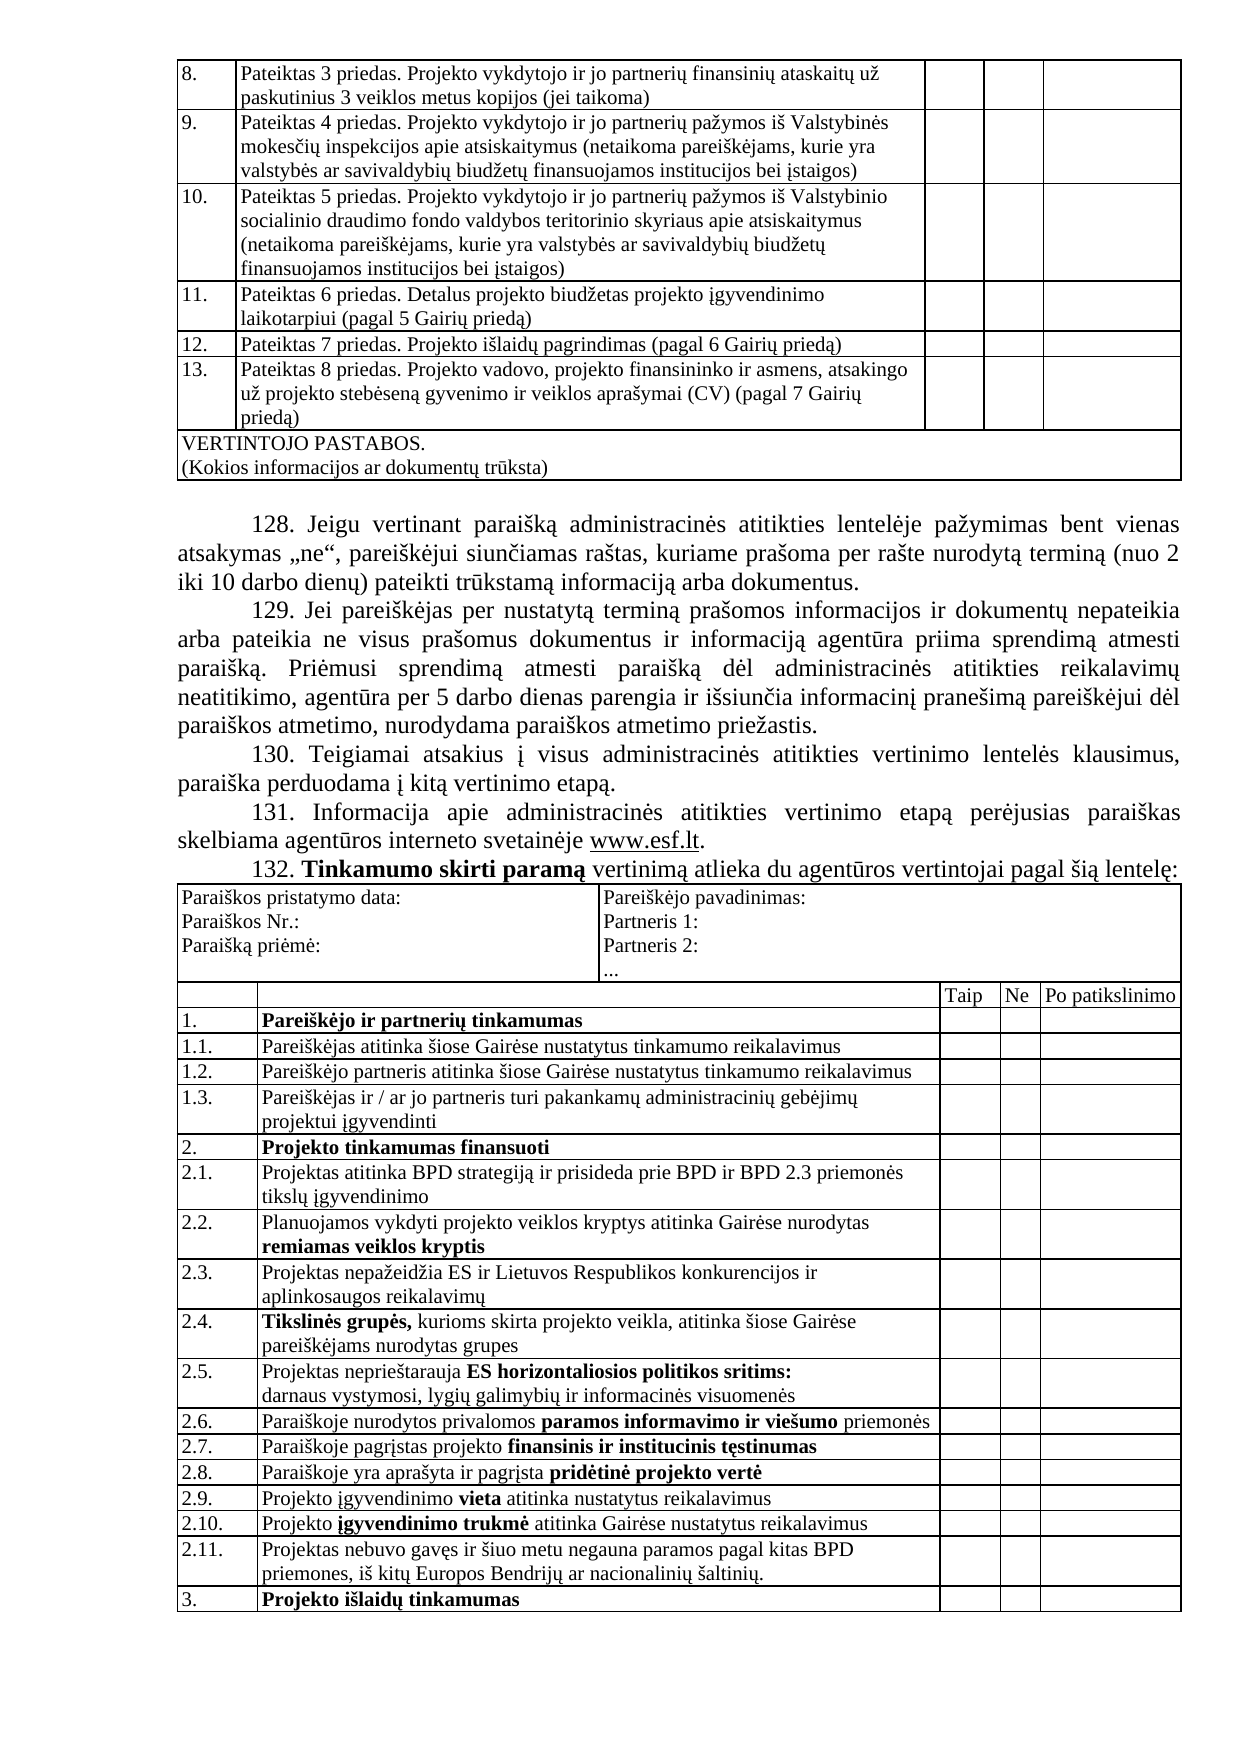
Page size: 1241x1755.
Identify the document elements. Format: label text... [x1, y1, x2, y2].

table_cell [941, 1210, 1000, 1258]
table_cell 1.3. [178, 1085, 257, 1133]
table_cell [985, 357, 1043, 429]
table_cell [1044, 332, 1180, 356]
text 128. Jeigu vertinant paraišką administracinės atitikties lentelėje pažymimas bent vienas atsakymas „ne“, pareiškėjui siunčiamas raštas, kuriame prašoma per rašte nurodytą terminą (nuo 2 iki 10 darbo dienų) pateikti trūkstamą informaciją arba dokumentus. [177, 509, 1181, 596]
table_cell Tikslinės grupės, kurioms skirta projekto veikla, atitinka šiose Gairėse pareiškėjams nurodytas grupes [258, 1310, 939, 1357]
table_cell [1001, 1085, 1040, 1133]
table_cell Pareiškėjas ir / ar jo partneris turi pakankamų administracinių gebėjimų projektui įgyvendinti [258, 1085, 939, 1133]
table_cell [1041, 1587, 1180, 1611]
table_cell [941, 1460, 1000, 1484]
table_cell [1041, 1085, 1180, 1133]
table_cell Projektas nebuvo gavęs ir šiuo metu negauna paramos pagal kitas BPD priemones, iš kitų Europos Bendrijų ar nacionalinių šaltinių. [258, 1537, 939, 1585]
table_cell [1001, 1537, 1040, 1585]
table_cell [1001, 1409, 1040, 1433]
table_cell 2.3. [178, 1260, 257, 1308]
table_cell [941, 1034, 1000, 1058]
table_cell 2.7. [178, 1435, 257, 1458]
table_cell [1041, 1034, 1180, 1058]
table_cell Pateiktas 3 priedas. Projekto vykdytojo ir jo partnerių finansinių ataskaitų už paskutinius 3 veiklos metus kopijos (jei taikoma) [237, 61, 924, 109]
table_cell [1041, 1409, 1180, 1433]
table_cell 2.2. [178, 1210, 257, 1258]
table_cell [1044, 357, 1180, 429]
table_cell [926, 282, 983, 330]
table_cell [941, 1511, 1000, 1535]
table_cell 2.6. [178, 1409, 257, 1433]
table_cell [985, 282, 1043, 330]
table_cell [1001, 1460, 1040, 1484]
text 130. Teigiamai atsakius į visus administracinės atitikties vertinimo lentelės klausimus, paraiška perduodama į kitą vertinimo etapą. [177, 739, 1181, 797]
table_cell [1041, 1310, 1180, 1357]
text 132. Tinkamumo skirti paramą vertinimą atlieka du agentūros vertintojai pagal šią lentelę: [177, 854, 1181, 883]
table_cell 10. [178, 184, 235, 280]
table_cell [1001, 1587, 1040, 1611]
table_cell 2.8. [178, 1460, 257, 1484]
table_cell Ne [1001, 983, 1040, 1007]
table_cell [985, 184, 1043, 280]
table_cell [926, 184, 983, 280]
table_cell 2.5. [178, 1359, 257, 1407]
table_cell Pateiktas 4 priedas. Projekto vykdytojo ir jo partnerių pažymos iš Valstybinės mokesčių inspekcijos apie atsiskaitymus (netaikoma pareiškėjams, kurie yra valstybės ar savivaldybių biudžetų finansuojamos institucijos bei įstaigos) [237, 110, 924, 182]
table_cell [941, 1359, 1000, 1407]
table_cell [1041, 1060, 1180, 1083]
table_cell [1041, 1008, 1180, 1032]
table_cell [1001, 1135, 1040, 1159]
table_cell 2.1. [178, 1160, 257, 1208]
table_cell Projekto įgyvendinimo vieta atitinka nustatytus reikalavimus [258, 1486, 939, 1510]
table_cell [941, 1435, 1000, 1458]
table_cell [1001, 1034, 1040, 1058]
table_cell Planuojamos vykdyti projekto veiklos kryptys atitinka Gairėse nurodytas remiamas veiklos kryptis [258, 1210, 939, 1258]
table_cell 12. [178, 332, 235, 356]
table_cell [1044, 282, 1180, 330]
table_cell Pateiktas 6 priedas. Detalus projekto biudžetas projekto įgyvendinimo laikotarpiui (pagal 5 Gairių priedą) [237, 282, 924, 330]
table_cell [1044, 110, 1180, 182]
table_cell 2. [178, 1135, 257, 1159]
table_cell Paraiškoje yra aprašyta ir pagrįsta pridėtinė projekto vertė [258, 1460, 939, 1484]
table_cell Projektas neprieštarauja ES horizontaliosios politikos sritims: darnaus vystymosi, lygių galimybių ir informacinės visuomenės [258, 1359, 939, 1407]
table_cell Paraiškoje nurodytos privalomos paramos informavimo ir viešumo priemonės [258, 1409, 939, 1433]
text 129. Jei pareiškėjas per nustatytą terminą prašomos informacijos ir dokumentų nepateikia arba pateikia ne visus prašomus dokumentus ir informaciją agentūra priima sprendimą atmesti paraišką. Priėmusi sprendimą atmesti paraišką dėl administracinės atitikties reikalavimų neatitikimo, agentūra per 5 darbo dienas parengia ir išsiunčia informacinį pranešimą pareiškėjui dėl paraiškos atmetimo, nurodydama paraiškos atmetimo priežastis. [177, 596, 1181, 739]
table_cell 11. [178, 282, 235, 330]
table_cell [1044, 61, 1180, 109]
table_cell Pateiktas 5 priedas. Projekto vykdytojo ir jo partnerių pažymos iš Valstybinio socialinio draudimo fondo valdybos teritorinio skyriaus apie atsiskaitymus (netaikoma pareiškėjams, kurie yra valstybės ar savivaldybių biudžetų finansuojamos institucijos bei įstaigos) [237, 184, 924, 280]
table_cell [1041, 1435, 1180, 1458]
table_cell Projekto tinkamumas finansuoti [258, 1135, 939, 1159]
table_cell [1041, 1359, 1180, 1407]
table_cell [1001, 1060, 1040, 1083]
table_cell Projekto išlaidų tinkamumas [258, 1587, 939, 1611]
table_cell Projektas atitinka BPD strategiją ir prisideda prie BPD ir BPD 2.3 priemonės tikslų įgyvendinimo [258, 1160, 939, 1208]
table_cell [1001, 1310, 1040, 1357]
table_cell [941, 1537, 1000, 1585]
table_cell 9. [178, 110, 235, 182]
table_cell [1001, 1511, 1040, 1535]
table_cell [941, 1409, 1000, 1433]
table_cell [941, 1135, 1000, 1159]
table_cell 2.10. [178, 1511, 257, 1535]
table_cell [1001, 1435, 1040, 1458]
table_cell [985, 110, 1043, 182]
table_cell [178, 983, 257, 1007]
table_cell Po patikslinimo [1041, 983, 1180, 1007]
table_cell Projekto įgyvendinimo trukmė atitinka Gairėse nustatytus reikalavimus [258, 1511, 939, 1535]
table_cell Pateiktas 8 priedas. Projekto vadovo, projekto finansininko ir asmens, atsakingo už projekto stebėseną gyvenimo ir veiklos aprašymai (CV) (pagal 7 Gairių priedą) [237, 357, 924, 429]
table_cell VERTINTOJO PASTABOS. (Kokios informacijos ar dokumentų trūksta) [178, 431, 1180, 479]
table_cell 13. [178, 357, 235, 429]
table_cell Taip [941, 983, 1000, 1007]
table_cell [941, 1085, 1000, 1133]
table_cell [1001, 1210, 1040, 1258]
table_cell 2.11. [178, 1537, 257, 1585]
table_cell [1001, 1359, 1040, 1407]
table_cell [941, 1260, 1000, 1308]
table_cell [926, 332, 983, 356]
table_cell [941, 1310, 1000, 1357]
table_cell [1041, 1537, 1180, 1585]
table_cell [1041, 1210, 1180, 1258]
table_cell [1041, 1260, 1180, 1308]
table_cell [1044, 184, 1180, 280]
table_header Pareiškėjo pavadinimas: Partneris 1: Partneris 2: ... [600, 885, 1180, 981]
table_cell [1041, 1460, 1180, 1484]
table_cell 8. [178, 61, 235, 109]
table_cell [1041, 1135, 1180, 1159]
table_cell 2.9. [178, 1486, 257, 1510]
table_cell Pareiškėjo ir partnerių tinkamumas [258, 1008, 939, 1032]
table_cell [1001, 1008, 1040, 1032]
table_cell [941, 1486, 1000, 1510]
table_cell 1.1. [178, 1034, 257, 1058]
table_cell [926, 61, 983, 109]
table_cell 1.2. [178, 1060, 257, 1083]
table_cell [941, 1060, 1000, 1083]
table_cell [1041, 1511, 1180, 1535]
table_cell Paraiškoje pagrįstas projekto finansinis ir institucinis tęstinumas [258, 1435, 939, 1458]
table_header Paraiškos pristatymo data: Paraiškos Nr.: Paraišką priėmė: [178, 885, 598, 981]
table_cell Pateiktas 7 priedas. Projekto išlaidų pagrindimas (pagal 6 Gairių priedą) [237, 332, 924, 356]
table_cell [1001, 1486, 1040, 1510]
table_cell [1001, 1260, 1040, 1308]
table_cell 2.4. [178, 1310, 257, 1357]
table_cell [1041, 1486, 1180, 1510]
table_cell [985, 61, 1043, 109]
table_cell [1041, 1160, 1180, 1208]
table_cell [941, 1160, 1000, 1208]
table_cell 3. [178, 1587, 257, 1611]
table_cell [941, 1587, 1000, 1611]
table_cell Pareiškėjo partneris atitinka šiose Gairėse nustatytus tinkamumo reikalavimus [258, 1060, 939, 1083]
table_cell [258, 983, 939, 1007]
table_cell [926, 110, 983, 182]
table_cell [941, 1008, 1000, 1032]
text 131. Informacija apie administracinės atitikties vertinimo etapą perėjusias paraiškas skelbiama agentūros interneto svetainėje www.esf.lt. [177, 797, 1181, 854]
table_cell [1001, 1160, 1040, 1208]
table_cell 1. [178, 1008, 257, 1032]
table_cell Pareiškėjas atitinka šiose Gairėse nustatytus tinkamumo reikalavimus [258, 1034, 939, 1058]
table_cell [985, 332, 1043, 356]
table_cell Projektas nepažeidžia ES ir Lietuvos Respublikos konkurencijos ir aplinkosaugos reikalavimų [258, 1260, 939, 1308]
table_cell [926, 357, 983, 429]
